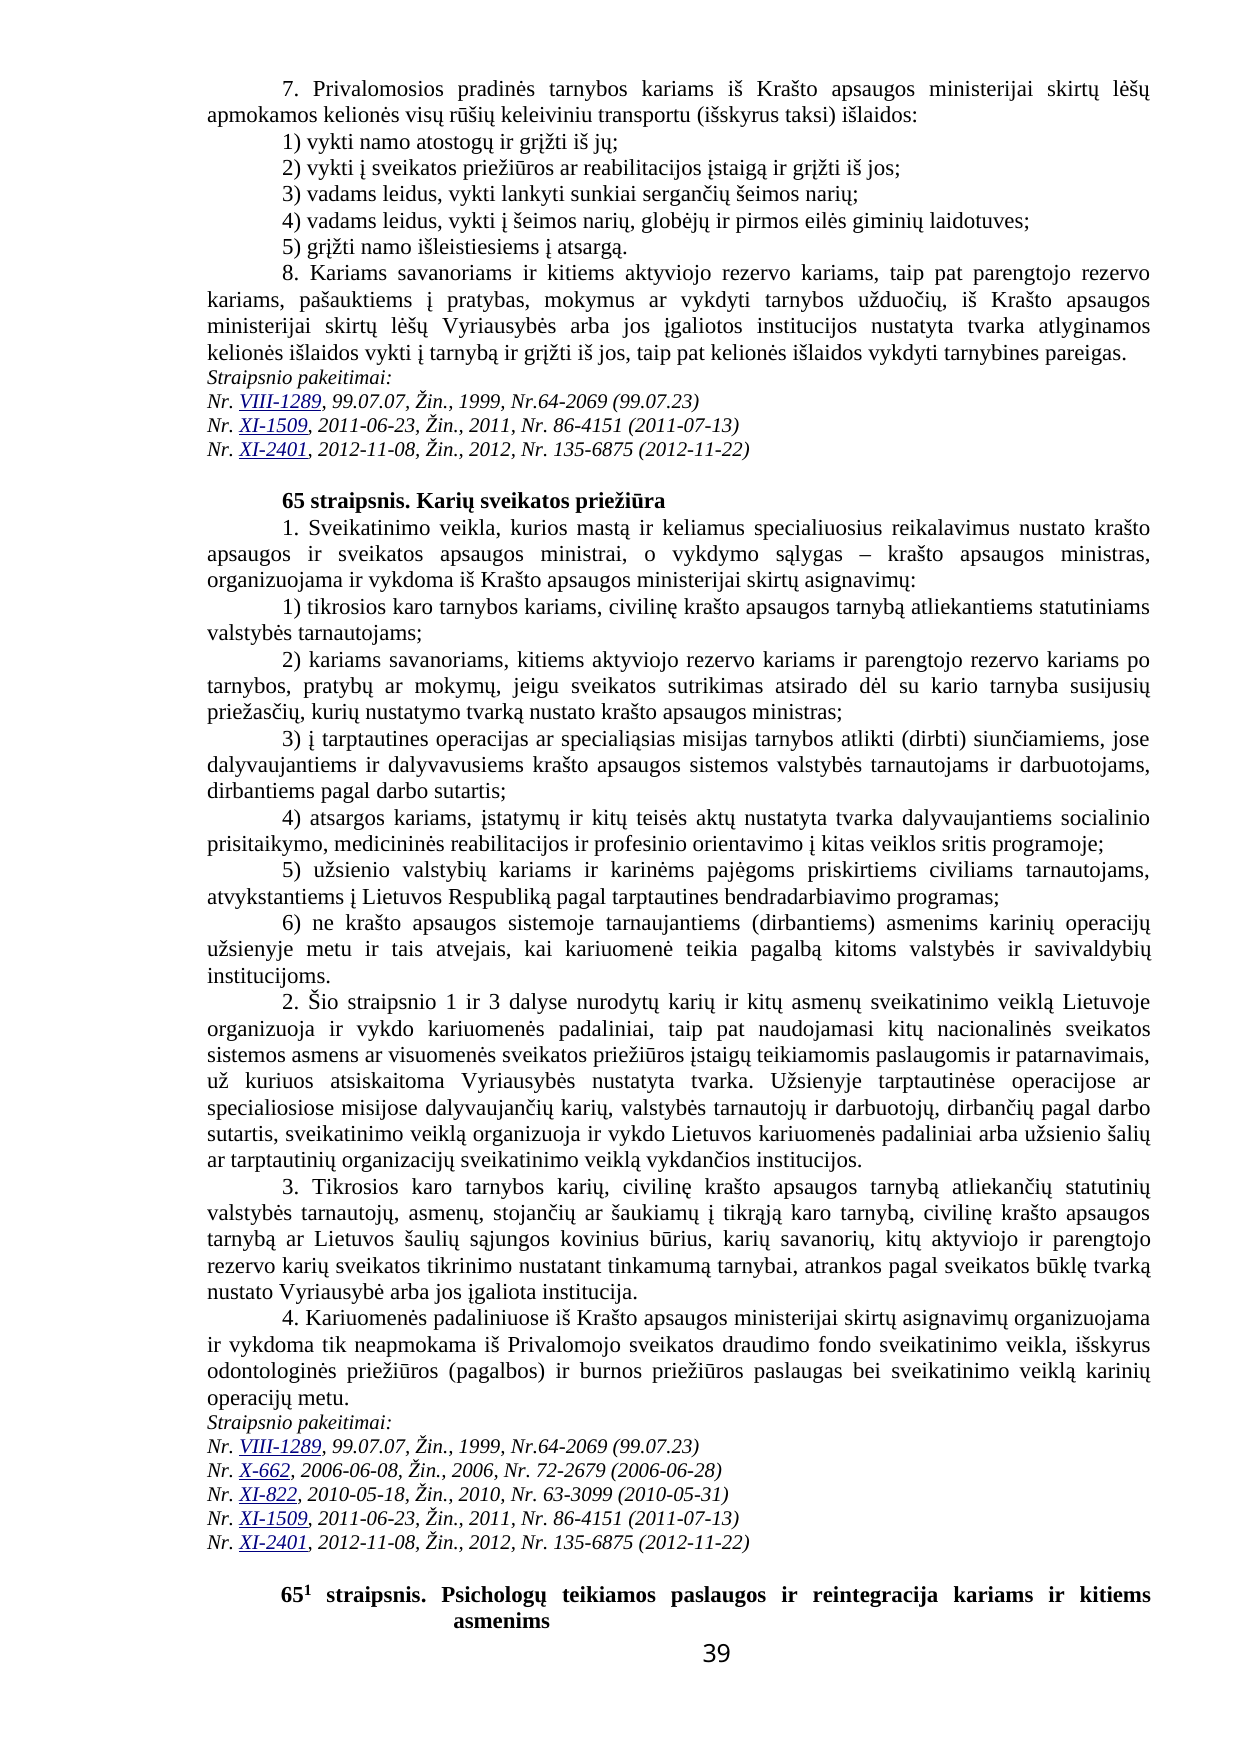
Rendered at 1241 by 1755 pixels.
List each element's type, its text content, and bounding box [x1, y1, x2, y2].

text 1) tikrosios karo tarnybos kariams, civilinę krašto apsaugos tarnybą atliekantiems statutiniams valstybės tarnautojams; [207, 593, 1152, 646]
text 2. Šio straipsnio 1 ir 3 dalyse nurodytų karių ir kitų asmenų sveikatinimo veiklą Lietuvoje organizuoja ir vykdo kariuomenės padaliniai, taip pat naudojamasi kitų nacionalinės sveikatos sistemos asmens ar visuomenės sveikatos priežiūros įstaigų teikiamomis paslaugomis ir patarnavimais, už kuriuos atsiskaitoma Vyriausybės nustatyta tvarka. Užsienyje tarptautinėse operacijose ar specialiosiose misijose dalyvaujančių karių, valstybės tarnautojų ir darbuotojų, dirbančių pagal darbo sutartis, sveikatinimo veiklą organizuoja ir vykdo Lietuvos kariuomenės padaliniai arba užsienio šalių ar tarptautinių organizacijų sveikatinimo veiklą vykdančios institucijos. [207, 988, 1152, 1173]
text 2) vykti į sveikatos priežiūros ar reabilitacijos įstaigą ir grįžti iš jos; [207, 154, 1152, 180]
text 5) užsienio valstybių kariams ir karinėms pajėgoms priskirtiems civiliams tarnautojams, atvykstantiems į Lietuvos Respubliką pagal tarptautines bendradarbiavimo programas; [207, 856, 1152, 909]
text Nr. XI-1509, 2011-06-23, Žin., 2011, Nr. 86-4151 (2011-07-13) [207, 1506, 1152, 1530]
text 3. Tikrosios karo tarnybos karių, civilinę krašto apsaugos tarnybą atliekančių statutinių valstybės tarnautojų, asmenų, stojančių ar šaukiamų į tikrąją karo tarnybą, civilinę krašto apsaugos tarnybą ar Lietuvos šaulių sąjungos kovinius būrius, karių savanorių, kitų aktyviojo ir parengtojo rezervo karių sveikatos tikrinimo nustatant tinkamumą tarnybai, atrankos pagal sveikatos būklę tvarką nustato Vyriausybė arba jos įgaliota institucija. [207, 1173, 1152, 1304]
text Straipsnio pakeitimai: [207, 365, 1152, 389]
text Straipsnio pakeitimai: [207, 1410, 1152, 1434]
text 5) grįžti namo išleistiesiems į atsargą. [207, 233, 1152, 259]
text 1) vykti namo atostogų ir grįžti iš jų; [207, 128, 1152, 154]
text Nr. XI-2401, 2012-11-08, Žin., 2012, Nr. 135-6875 (2012-11-22) [207, 437, 1152, 461]
text Nr. XI-1509, 2011-06-23, Žin., 2011, Nr. 86-4151 (2011-07-13) [207, 413, 1152, 437]
text 4) vadams leidus, vykti į šeimos narių, globėjų ir pirmos eilės giminių laidotuves; [207, 207, 1152, 233]
text 2) kariams savanoriams, kitiems aktyviojo rezervo kariams ir parengtojo rezervo kariams po tarnybos, pratybų ar mokymų, jeigu sveikatos sutrikimas atsirado dėl su kario tarnyba susijusių priežasčių, kurių nustatymo tvarką nustato krašto apsaugos ministras; [207, 646, 1152, 725]
text 3) vadams leidus, vykti lankyti sunkiai sergančių šeimos narių; [207, 180, 1152, 207]
text 6) ne krašto apsaugos sistemoje tarnaujantiems (dirbantiems) asmenims karinių operacijų užsienyje metu ir tais atvejais, kai kariuomenė teikia pagalbą kitoms valstybės ir savivaldybių institucijoms. [207, 909, 1152, 988]
text 8. Kariams savanoriams ir kitiems aktyviojo rezervo kariams, taip pat parengtojo rezervo kariams, pašauktiems į pratybas, mokymus ar vykdyti tarnybos užduočių, iš Krašto apsaugos ministerijai skirtų lėšų Vyriausybės arba jos įgaliotos institucijos nustatyta tvarka atlyginamos kelionės išlaidos vykti į tarnybą ir grįžti iš jos, taip pat kelionės išlaidos vykdyti tarnybines pareigas. [207, 259, 1152, 365]
text Nr. XI-822, 2010-05-18, Žin., 2010, Nr. 63-3099 (2010-05-31) [207, 1482, 1152, 1506]
text 3) į tarptautines operacijas ar specialiąsias misijas tarnybos atlikti (dirbti) siunčiamiems, jose dalyvaujantiems ir dalyvavusiems krašto apsaugos sistemos valstybės tarnautojams ir darbuotojams, dirbantiems pagal darbo sutartis; [207, 725, 1152, 804]
text 7. Privalomosios pradinės tarnybos kariams iš Krašto apsaugos ministerijai skirtų lėšų apmokamos kelionės visų rūšių keleiviniu transportu (išskyrus taksi) išlaidos: [207, 75, 1152, 128]
text 651 straipsnis. Psichologų teikiamos paslaugos ir reintegracija kariams ir kitiems asmenims [281, 1581, 1152, 1633]
text Nr. XI-2401, 2012-11-08, Žin., 2012, Nr. 135-6875 (2012-11-22) [207, 1530, 1152, 1554]
text 1. Sveikatinimo veikla, kurios mastą ir keliamus specialiuosius reikalavimus nustato krašto apsaugos ir sveikatos apsaugos ministrai, o vykdymo sąlygas – krašto apsaugos ministras, organizuojama ir vykdoma iš Krašto apsaugos ministerijai skirtų asignavimų: [207, 514, 1152, 593]
text 4) atsargos kariams, įstatymų ir kitų teisės aktų nustatyta tvarka dalyvaujantiems socialinio prisitaikymo, medicininės reabilitacijos ir profesinio orientavimo į kitas veiklos sritis programoje; [207, 804, 1152, 856]
text Nr. VIII-1289, 99.07.07, Žin., 1999, Nr.64-2069 (99.07.23) [207, 1434, 1152, 1458]
text Nr. VIII-1289, 99.07.07, Žin., 1999, Nr.64-2069 (99.07.23) [207, 389, 1152, 413]
text Nr. X-662, 2006-06-08, Žin., 2006, Nr. 72-2679 (2006-06-28) [207, 1458, 1152, 1482]
text 4. Kariuomenės padaliniuose iš Krašto apsaugos ministerijai skirtų asignavimų organizuojama ir vykdoma tik neapmokama iš Privalomojo sveikatos draudimo fondo sveikatinimo veikla, išskyrus odontologinės priežiūros (pagalbos) ir burnos priežiūros paslaugas bei sveikatinimo veiklą karinių operacijų metu. [207, 1304, 1152, 1410]
text 65 straipsnis. Karių sveikatos priežiūra [207, 487, 1152, 514]
